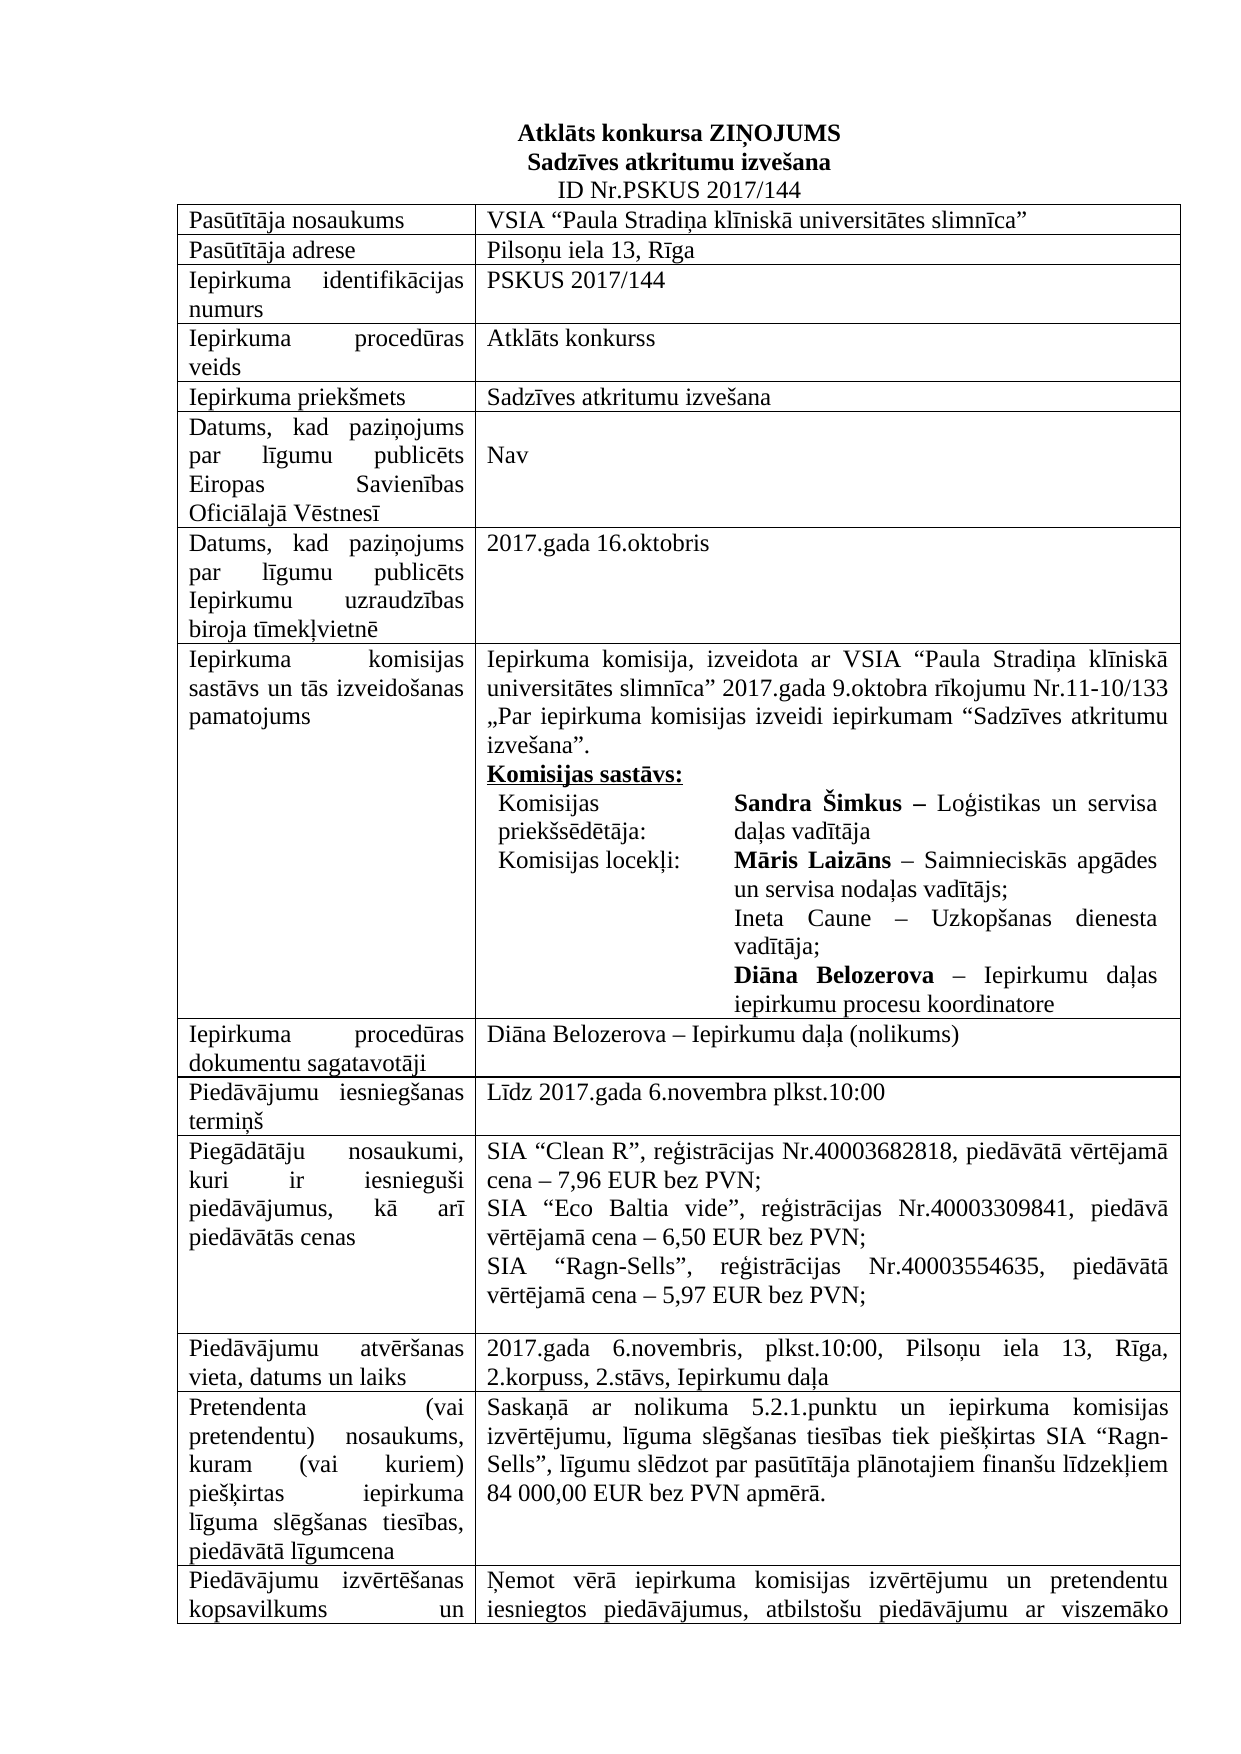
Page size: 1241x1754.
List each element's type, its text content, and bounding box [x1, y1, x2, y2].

table_header Komisijas priekšsēdētāja: [487, 788, 723, 845]
table_cell Piedāvājumu izvērtēšanas kopsavilkums un [178, 1566, 475, 1623]
text Sadzīves atkritumu izvešana [177, 147, 1181, 176]
table_cell Piedāvājumu atvēršanas vieta, datums un laiks [178, 1334, 475, 1391]
table_cell Līdz 2017.gada 6.novembra plkst.10:00 [476, 1078, 1180, 1135]
table_cell Ņemot vērā iepirkuma komisijas izvērtējumu un pretendentu iesniegtos piedāvājumus, atbilstošu piedāvājumu ar viszemāko [476, 1566, 1180, 1623]
table_cell 2017.gada 6.novembris, plkst.10:00, Pilsoņu iela 13, Rīga, 2.korpuss, 2.stāvs, Iepirkumu daļa [476, 1334, 1180, 1391]
table_cell Piegādātāju nosaukumi, kuri ir iesnieguši piedāvājumus, kā arī piedāvātās cenas [178, 1136, 475, 1332]
table_cell Pretendenta (vai pretendentu) nosaukums, kuram (vai kuriem) piešķirtas iepirkuma līguma slēgšanas tiesības, piedāvātā līgumcena [178, 1392, 475, 1564]
table_cell Piedāvājumu iesniegšanas termiņš [178, 1078, 475, 1135]
table_cell Diāna Belozerova – Iepirkumu daļa (nolikums) [476, 1019, 1180, 1076]
table_cell Saskaņā ar nolikuma 5.2.1.punktu un iepirkuma komisijas izvērtējumu, līguma slēgšanas tiesības tiek piešķirtas SIA “Ragn-Sells”, līgumu slēdzot par pasūtītāja plānotajiem finanšu līdzekļiem 84 000,00 EUR bez PVN apmērā. [476, 1392, 1180, 1564]
table_cell Pasūtītāja adrese [178, 235, 475, 264]
table_cell Nav [476, 412, 1180, 527]
table_cell Iepirkuma komisijas sastāvs un tās izveidošanas pamatojums [178, 644, 475, 1018]
table_header Sandra Šimkus – Loģistikas un servisa daļas vadītāja [723, 788, 1169, 845]
table_cell Komisijas locekļi: [487, 845, 723, 960]
table_cell Atklāts konkurss [476, 324, 1180, 381]
table_cell Diāna Belozerova – Iepirkumu daļas iepirkumu procesu koordinatore [723, 960, 1169, 1018]
table_cell Iepirkuma identifikācijas numurs [178, 265, 475, 322]
table_cell Iepirkuma priekšmets [178, 382, 475, 411]
table_cell Māris Laizāns – Saimnieciskās apgādes un servisa nodaļas vadītājs; Ineta Caune – Uzkopšanas dienesta vadītāja; [723, 845, 1169, 960]
table_header VSIA “Paula Stradiņa klīniskā universitātes slimnīca” [476, 205, 1180, 234]
table_cell Datums, kad paziņojums par līgumu publicēts Eiropas Savienības Oficiālajā Vēstnesī [178, 412, 475, 527]
table_cell [487, 960, 723, 1018]
table_cell Datums, kad paziņojums par līgumu publicēts Iepirkumu uzraudzības biroja tīmekļvietnē [178, 528, 475, 643]
text ID Nr.PSKUS 2017/144 [177, 176, 1181, 204]
table_cell Pilsoņu iela 13, Rīga [476, 235, 1180, 264]
table_cell Sadzīves atkritumu izvešana [476, 382, 1180, 411]
table_cell Iepirkuma procedūras dokumentu sagatavotāji [178, 1019, 475, 1076]
table_cell PSKUS 2017/144 [476, 265, 1180, 322]
table_cell Iepirkuma procedūras veids [178, 324, 475, 381]
table_cell SIA “Clean R”, reģistrācijas Nr.40003682818, piedāvātā vērtējamā cena – 7,96 EUR bez PVN; SIA “Eco Baltia vide”, reģistrācijas Nr.40003309841, piedāvā vērtējamā cena – 6,50 EUR bez PVN; SIA “Ragn-Sells”, reģistrācijas Nr.40003554635, piedāvātā vērtējamā cena – 5,97 EUR bez PVN; [476, 1136, 1180, 1332]
text Atklāts konkursa ZIŅOJUMS [177, 118, 1181, 147]
table_cell 2017.gada 16.oktobris [476, 528, 1180, 643]
table_cell Iepirkuma komisija, izveidota ar VSIA “Paula Stradiņa klīniskā universitātes slimnīca” 2017.gada 9.oktobra rīkojumu Nr.11-10/133 „Par iepirkuma komisijas izveidi iepirkumam “Sadzīves atkritumu izvešana”. Komisijas sastāvs: [476, 644, 1180, 1018]
table_header Pasūtītāja nosaukums [178, 205, 475, 234]
